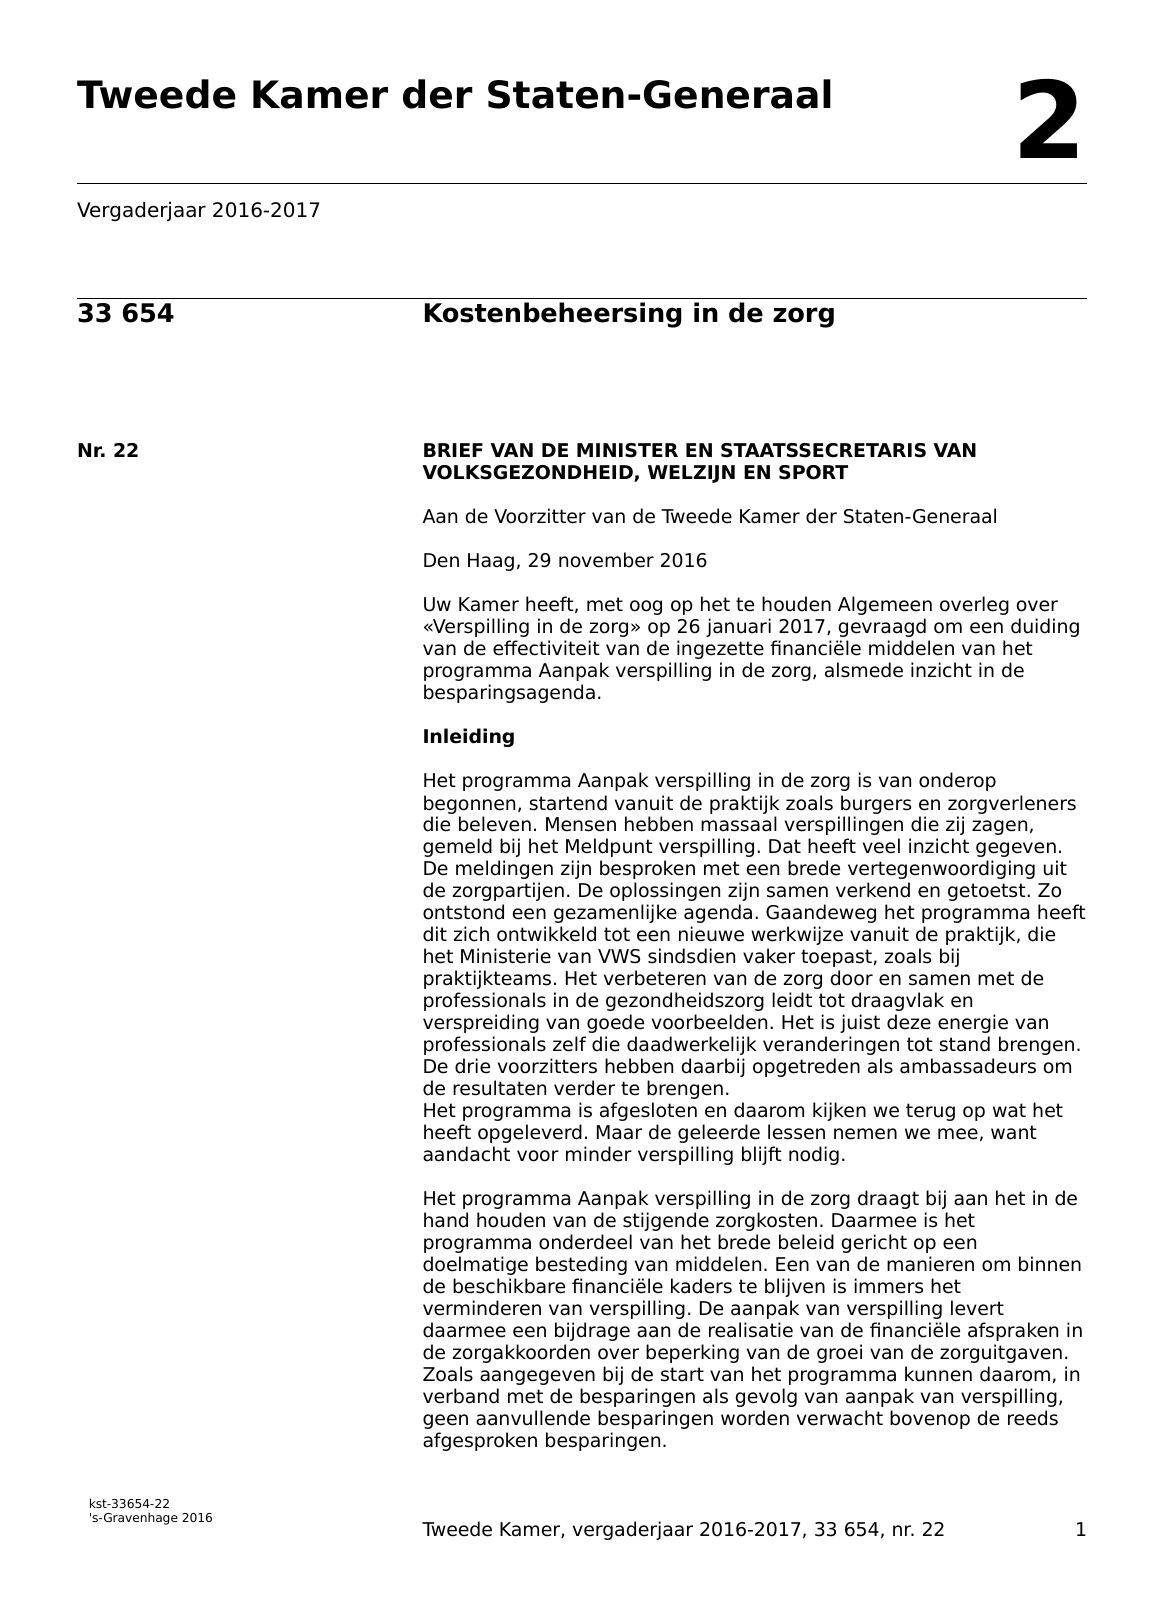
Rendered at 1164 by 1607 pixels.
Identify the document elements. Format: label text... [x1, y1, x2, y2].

subtitle 33 654 Kostenbeheersing in de zorg [77, 299, 1087, 329]
text kst-33654-22 [88, 1497, 323, 1511]
subtitle Nr. 22 BRIEF VAN DE MINISTER EN STAATSSECRETARIS VAN VOLKSGEZONDHEID, WELZIJN EN SPORT [77, 440, 1087, 484]
table_header 2 [886, 59, 1087, 183]
text Het programma Aanpak verspilling in de zorg is van onderop begonnen, startend vanuit de praktijk zoals burgers en zorgverleners die beleven. Mensen hebben massaal verspillingen die zij zagen, gemeld bij het Meldpunt verspilling. Dat heeft veel inzicht gegeven. De meldingen zijn besproken met een brede vertegenwoordiging uit de zorgpartijen. De oplossingen zijn samen verkend en getoetst. Zo ontstond een gezamenlijke agenda. Gaandeweg het programma heeft dit zich ontwikkeld tot een nieuwe werkwijze vanuit de praktijk, die het Ministerie van VWS sindsdien vaker toepast, zoals bij praktijkteams. Het verbeteren van de zorg door en samen met de professionals in de gezondheidszorg leidt tot draagvlak en verspreiding van goede voorbeelden. Het is juist deze energie van professionals zelf die daadwerkelijk veranderingen tot stand brengen. De drie voorzitters hebben daarbij opgetreden als ambassadeurs om de resultaten verder te brengen. [422, 770, 1087, 1100]
text 's-Gravenhage 2016 [88, 1511, 323, 1525]
text Uw Kamer heeft, met oog op het te houden Algemeen overleg over «Verspilling in de zorg» op 26 januari 2017, gevraagd om een duiding van de effectiviteit van de ingezette financiële middelen van het programma Aanpak verspilling in de zorg, alsmede inzicht in de besparingsagenda. [422, 594, 1087, 704]
table_header Tweede Kamer der Staten-Generaal [77, 59, 886, 183]
text Het programma is afgesloten en daarom kijken we terug op wat het heeft opgeleverd. Maar de geleerde lessen nemen we mee, want aandacht voor minder verspilling blijft nodig. [422, 1100, 1087, 1166]
table_cell Vergaderjaar 2016-2017 [77, 184, 1087, 298]
text Aan de Voorzitter van de Tweede Kamer der Staten-Generaal [422, 506, 1087, 528]
text Den Haag, 29 november 2016 [422, 550, 1087, 572]
subtitle Inleiding [422, 726, 1087, 748]
text Het programma Aanpak verspilling in de zorg draagt bij aan het in de hand houden van de stijgende zorgkosten. Daarmee is het programma onderdeel van het brede beleid gericht op een doelmatige besteding van middelen. Een van de manieren om binnen de beschikbare financiële kaders te blijven is immers het verminderen van verspilling. De aanpak van verspilling levert daarmee een bijdrage aan de realisatie van de financiële afspraken in de zorgakkoorden over beperking van de groei van de zorguitgaven. Zoals aangegeven bij de start van het programma kunnen daarom, in verband met de besparingen als gevolg van aanpak van verspilling, geen aanvullende besparingen worden verwacht bovenop de reeds afgesproken besparingen. [422, 1188, 1087, 1452]
